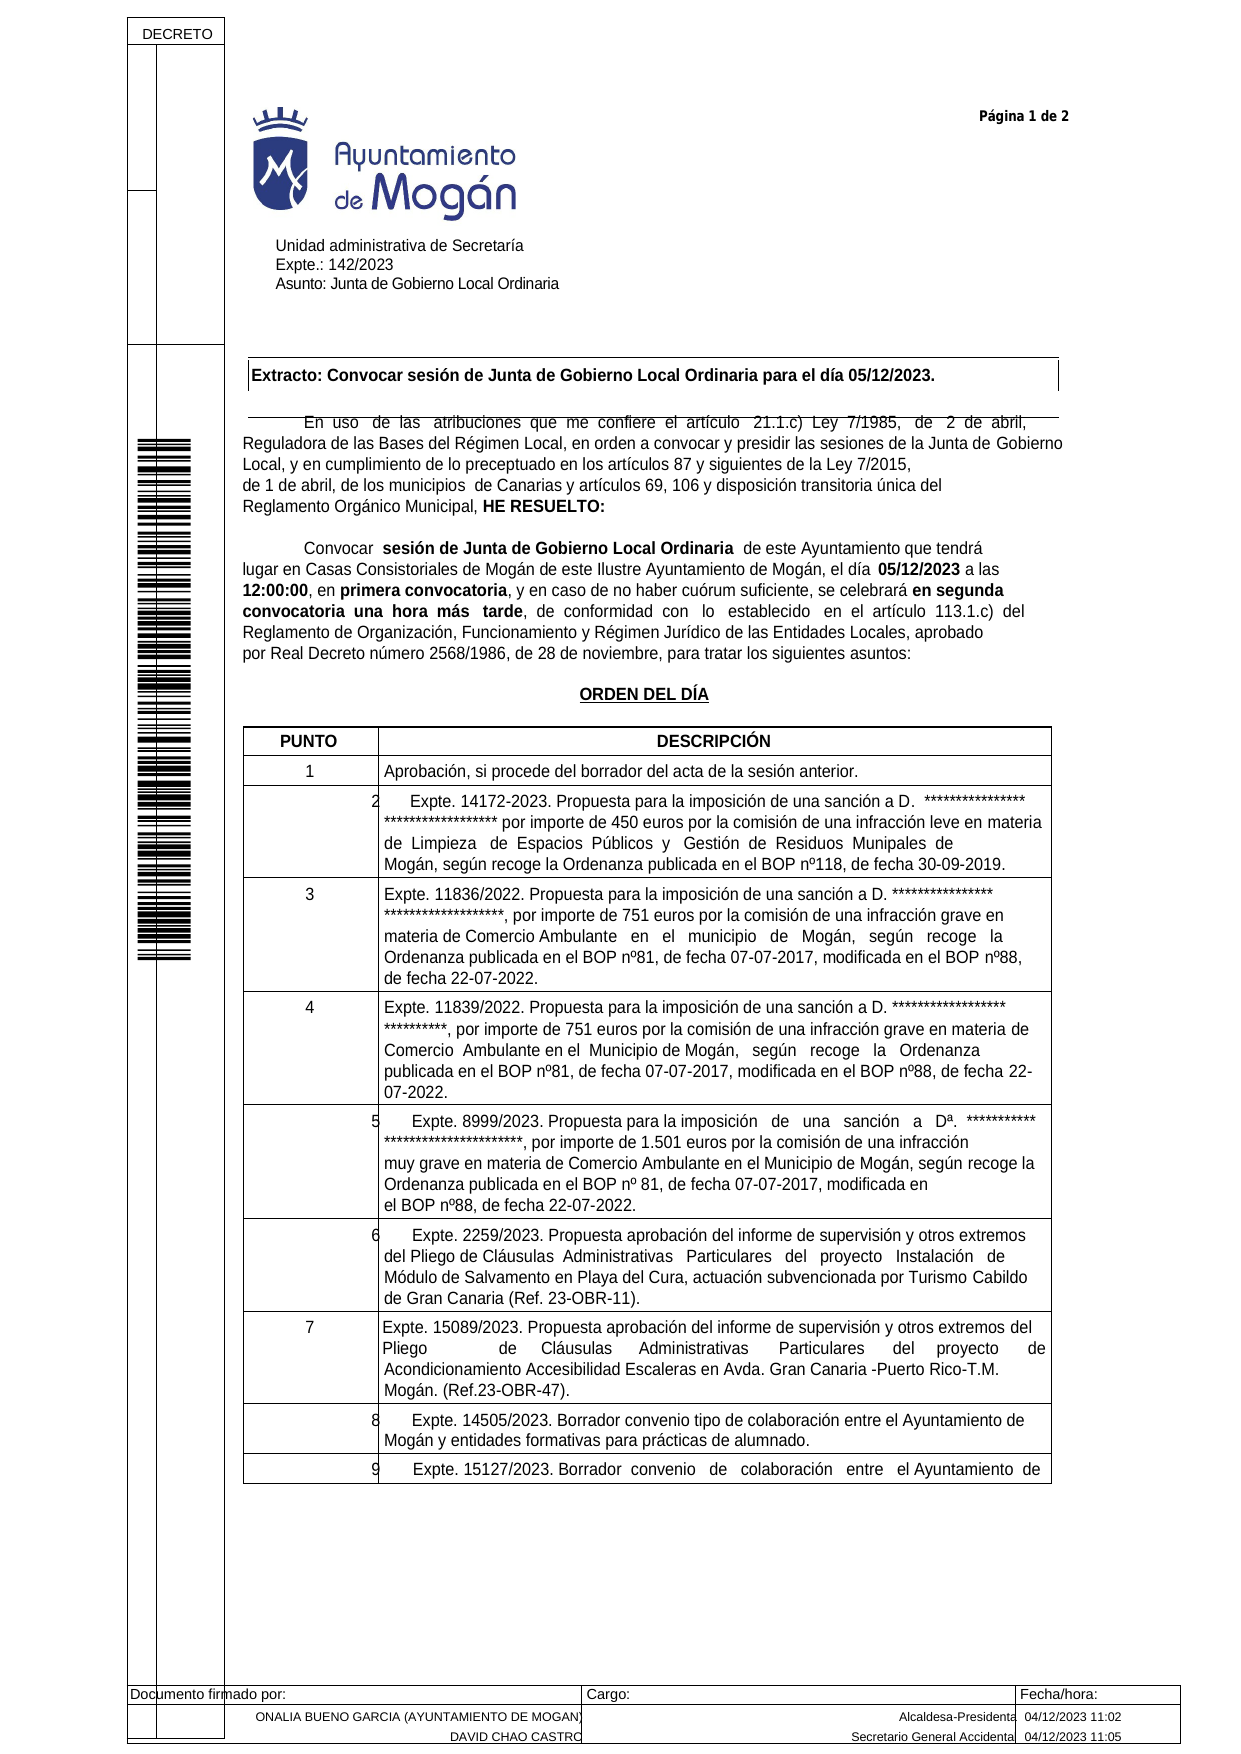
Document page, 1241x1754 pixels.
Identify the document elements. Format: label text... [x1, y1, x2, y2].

table_cell Expte. 11836/2022. Propuesta para la imposición de una sanción a D. **************** *******************, por importe de 751 euros por la comisión de una infracción grave en materia de Comercio Ambulante en el municipio de Mogán, según recoge la Ordenanza publicada en el BOP nº81, de fecha 07-07-2017, modificada en el BOP nº88, de fecha 22-07-2022. [379, 878, 1051, 991]
text 12:00:00, en primera convocatoria, y en caso de no haber cuórum suficiente, se celebrará en segunda convocatoria una hora más tarde, de conformidad con lo establecido en el artículo 113.1.c) del Reglamento de Organización, Funcionamiento y Régimen Jurídico de las Entidades Locales, aprobado [242, 580, 1072, 643]
table_cell 4 [244, 992, 378, 1104]
table_cell Expte. 2259/2023. Propuesta aprobación del informe de supervisión y otros extremos del Pliego de Cláusulas Administrativas Particulares del proyecto Instalación de Módulo de Salvamento en Playa del Cura, actuación subvencionada por Turismo Cabildo de Gran Canaria (Ref. 23-OBR-11). [379, 1219, 1051, 1311]
picture [252, 107, 516, 226]
text de 1 de abril, de los municipios de Canarias y artículos 69, 106 y disposición transitoria única del Reglamento Orgánico Municipal, HE RESUELTO: [242, 475, 1072, 517]
table_cell Expte. 15127/2023. Borrador convenio de colaboración entre el Ayuntamiento de [379, 1454, 1051, 1483]
table_cell [128, 345, 156, 1685]
table_cell Expte. 14172-2023. Propuesta para la imposición de una sanción a D. **************** ****************** por importe de 450 euros por la comisión de una infracción leve en materia de Limpieza de Espacios Públicos y Gestión de Residuos Munipales de Mogán, según recoge la Ordenanza publicada en el BOP nº118, de fecha 30-09-2019. [379, 786, 1051, 877]
table_cell Alcaldesa-Presidenta Secretario General Accidental [582, 1705, 1015, 1743]
table_cell 8 [244, 1404, 378, 1453]
table_cell 9 [244, 1454, 378, 1483]
table_cell Aprobación, si procede del borrador del acta de la sesión anterior. [379, 756, 1051, 785]
table_cell [157, 345, 224, 1685]
text [1059, 365, 1188, 386]
table_cell Expte. 15089/2023. Propuesta aprobación del informe de supervisión y otros extremos del Pliego de Cláusulas Administrativas Particulares del proyecto de Acondicionamiento Accesibilidad Escaleras en Avda. Gran Canaria -Puerto Rico-T.M. Mogán. (Ref.23-OBR-47). [379, 1312, 1051, 1403]
table_header DECRETO [128, 18, 224, 44]
text Extracto: Convocar sesión de Junta de Gobierno Local Ordinaria para el día 05/12/2023. [251, 365, 1058, 386]
table_cell [128, 45, 156, 190]
text Unidad administrativa de Secretaría Expte.: 142/2023 [275, 236, 684, 274]
table_cell Expte. 11839/2022. Propuesta para la imposición de una sanción a D. ****************** **********, por importe de 751 euros por la comisión de una infracción grave en materia de Comercio Ambulante en el Municipio de Mogán, según recoge la Ordenanza publicada en el BOP nº81, de fecha 07-07-2017, modificada en el BOP nº88, de fecha 22-07-2022. [379, 992, 1051, 1104]
text En uso de las atribuciones que me confiere el artículo 21.1.c) Ley 7/1985, de 2 de abril, Reguladora de las Bases del Régimen Local, en orden a convocar y presidir las sesiones de la Junta de Gobierno Local, y en cumplimiento de lo preceptuado en los artículos 87 y siguientes de la Ley 7/2015, [242, 412, 1072, 475]
table_cell ONALIA BUENO GARCIA (AYUNTAMIENTO DE MOGAN) DAVID CHAO CASTRO [128, 1705, 581, 1743]
table_cell 2 [244, 786, 378, 877]
text Página 1 de 2 [979, 108, 1188, 125]
table_header Fecha/hora: [1016, 1686, 1180, 1704]
table_header Documento firmado por: [128, 1686, 581, 1704]
table_cell Expte. 14505/2023. Borrador convenio tipo de colaboración entre el Ayuntamiento de Mogán y entidades formativas para prácticas de alumnado. [379, 1404, 1051, 1453]
table_header PUNTO [244, 728, 378, 755]
table_header Cargo: [582, 1686, 1015, 1704]
table_cell 3 [244, 878, 378, 991]
table_cell 1 [244, 756, 378, 785]
table_cell Expte. 8999/2023. Propuesta para la imposición de una sanción a Dª. *********** **********************, por importe de 1.501 euros por la comisión de una infracción muy grave en materia de Comercio Ambulante en el Municipio de Mogán, según recoge la Ordenanza publicada en el BOP nº 81, de fecha 07-07-2017, modificada en el BOP nº88, de fecha 22-07-2022. [379, 1105, 1051, 1218]
table_cell [128, 191, 156, 344]
text ORDEN DEL DÍA [579, 684, 1188, 704]
text Convocar sesión de Junta de Gobierno Local Ordinaria de este Ayuntamiento que tendrá lugar en Casas Consistoriales de Mogán de este Ilustre Ayuntamiento de Mogán, el día 05/12/2023 a las [242, 538, 1072, 580]
text por Real Decreto número 2568/1986, de 28 de noviembre, para tratar los siguientes asuntos: [242, 643, 1188, 663]
table_cell 7 [244, 1312, 378, 1403]
table_cell 6 [244, 1219, 378, 1311]
table_cell [157, 45, 224, 344]
table_cell 5 [244, 1105, 378, 1218]
text Asunto: Junta de Gobierno Local Ordinaria [275, 274, 1188, 293]
table_cell 04/12/2023 11:02 04/12/2023 11:05 [1016, 1705, 1180, 1743]
table_header DESCRIPCIÓN [379, 728, 1051, 755]
